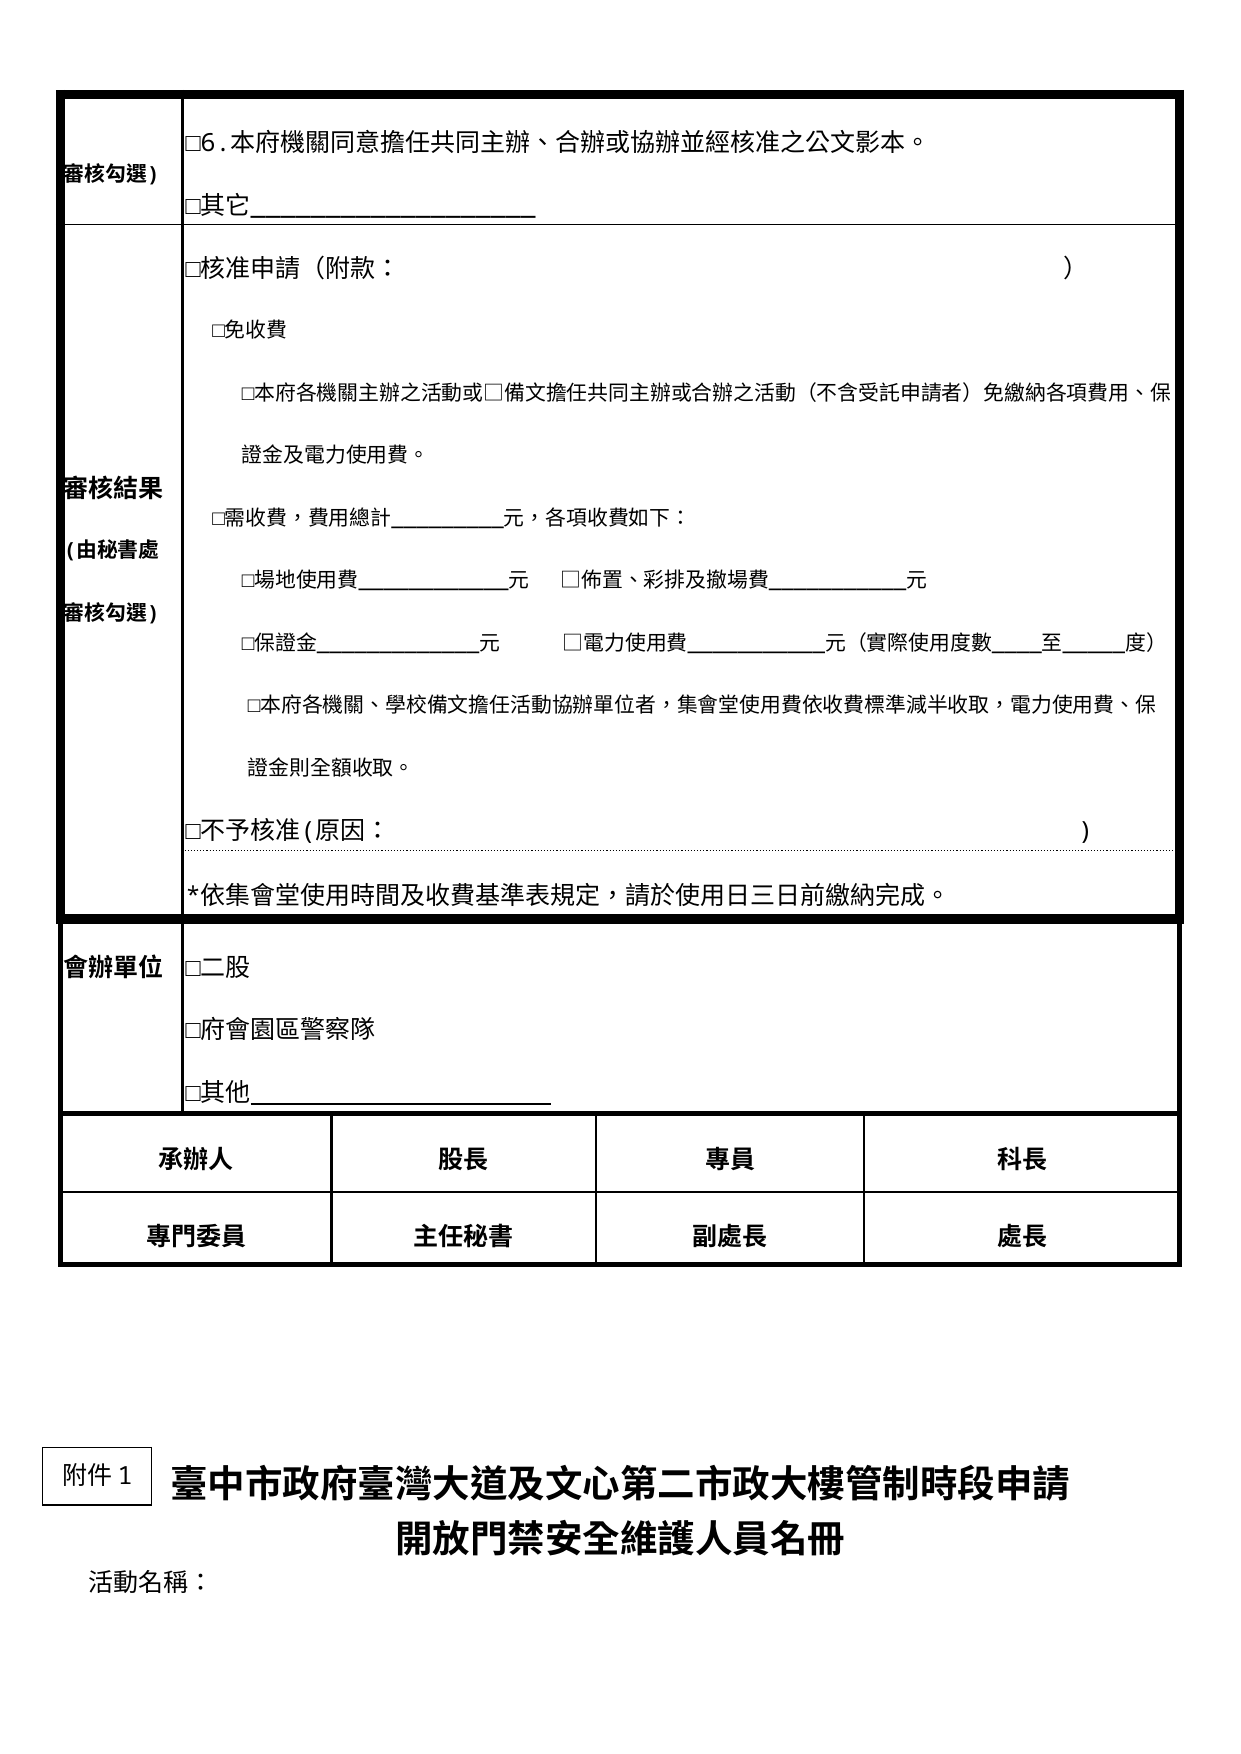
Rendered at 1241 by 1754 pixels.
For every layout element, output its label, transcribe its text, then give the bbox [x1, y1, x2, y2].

table_cell 副處長 [597, 1193, 863, 1262]
table_cell 處長 [865, 1193, 1177, 1262]
table_cell 承辦人 [63, 1116, 330, 1191]
table_cell 專員 [597, 1116, 863, 1191]
table_cell □核准申請（附款： ） □免收費 □本府各機關主辦之活動或□備文擔任共同主辦或合辦之活動（不含受託申請者）免繳納各項費用、保證金及電力使用費。 □需收費，費用總計_________元，各項收費如下： □場地使用費____________元 □佈置、彩排及撤場費___________元 □保證金_____________元 □電力使用費___________元（實際使用度數____至_____度） □本府各機關、學校備文擔任活動協辦單位者，集會堂使用費依收費標準減半收取，電力使用費、保證金則全額收取。 □不予核准(原因： ) [184, 225, 1175, 850]
table_cell 科長 [865, 1116, 1177, 1191]
table_cell 股長 [333, 1116, 595, 1191]
table_cell *依集會堂使用時間及收費基準表規定，請於使用日三日前繳納完成。 [184, 850, 1175, 914]
text 活動名稱： [89, 1563, 1152, 1599]
table_cell 會辦單位 [63, 924, 181, 1111]
text 附件1 [58, 1455, 136, 1492]
text 臺中市政府臺灣大道及文心第二市政大樓管制時段申請 [89, 1454, 1152, 1509]
text 臺中市政府臺灣大道及文心第二市政大樓管制時段申請 [43, 1448, 151, 1504]
table_cell 主任秘書 [333, 1193, 595, 1262]
table_cell 審核勾選) [65, 99, 181, 224]
text 開放門禁安全維護人員名冊 [89, 1509, 1152, 1563]
table_cell 專門委員 [63, 1193, 330, 1262]
table_cell 審核結果 (由秘書處 審核勾選) [65, 225, 181, 914]
table_cell □二股 □府會園區警察隊 □其他 [184, 924, 1177, 1111]
table_cell □6.本府機關同意擔任共同主辦、合辦或協辦並經核准之公文影本。 □其它___________________ [184, 99, 1175, 224]
